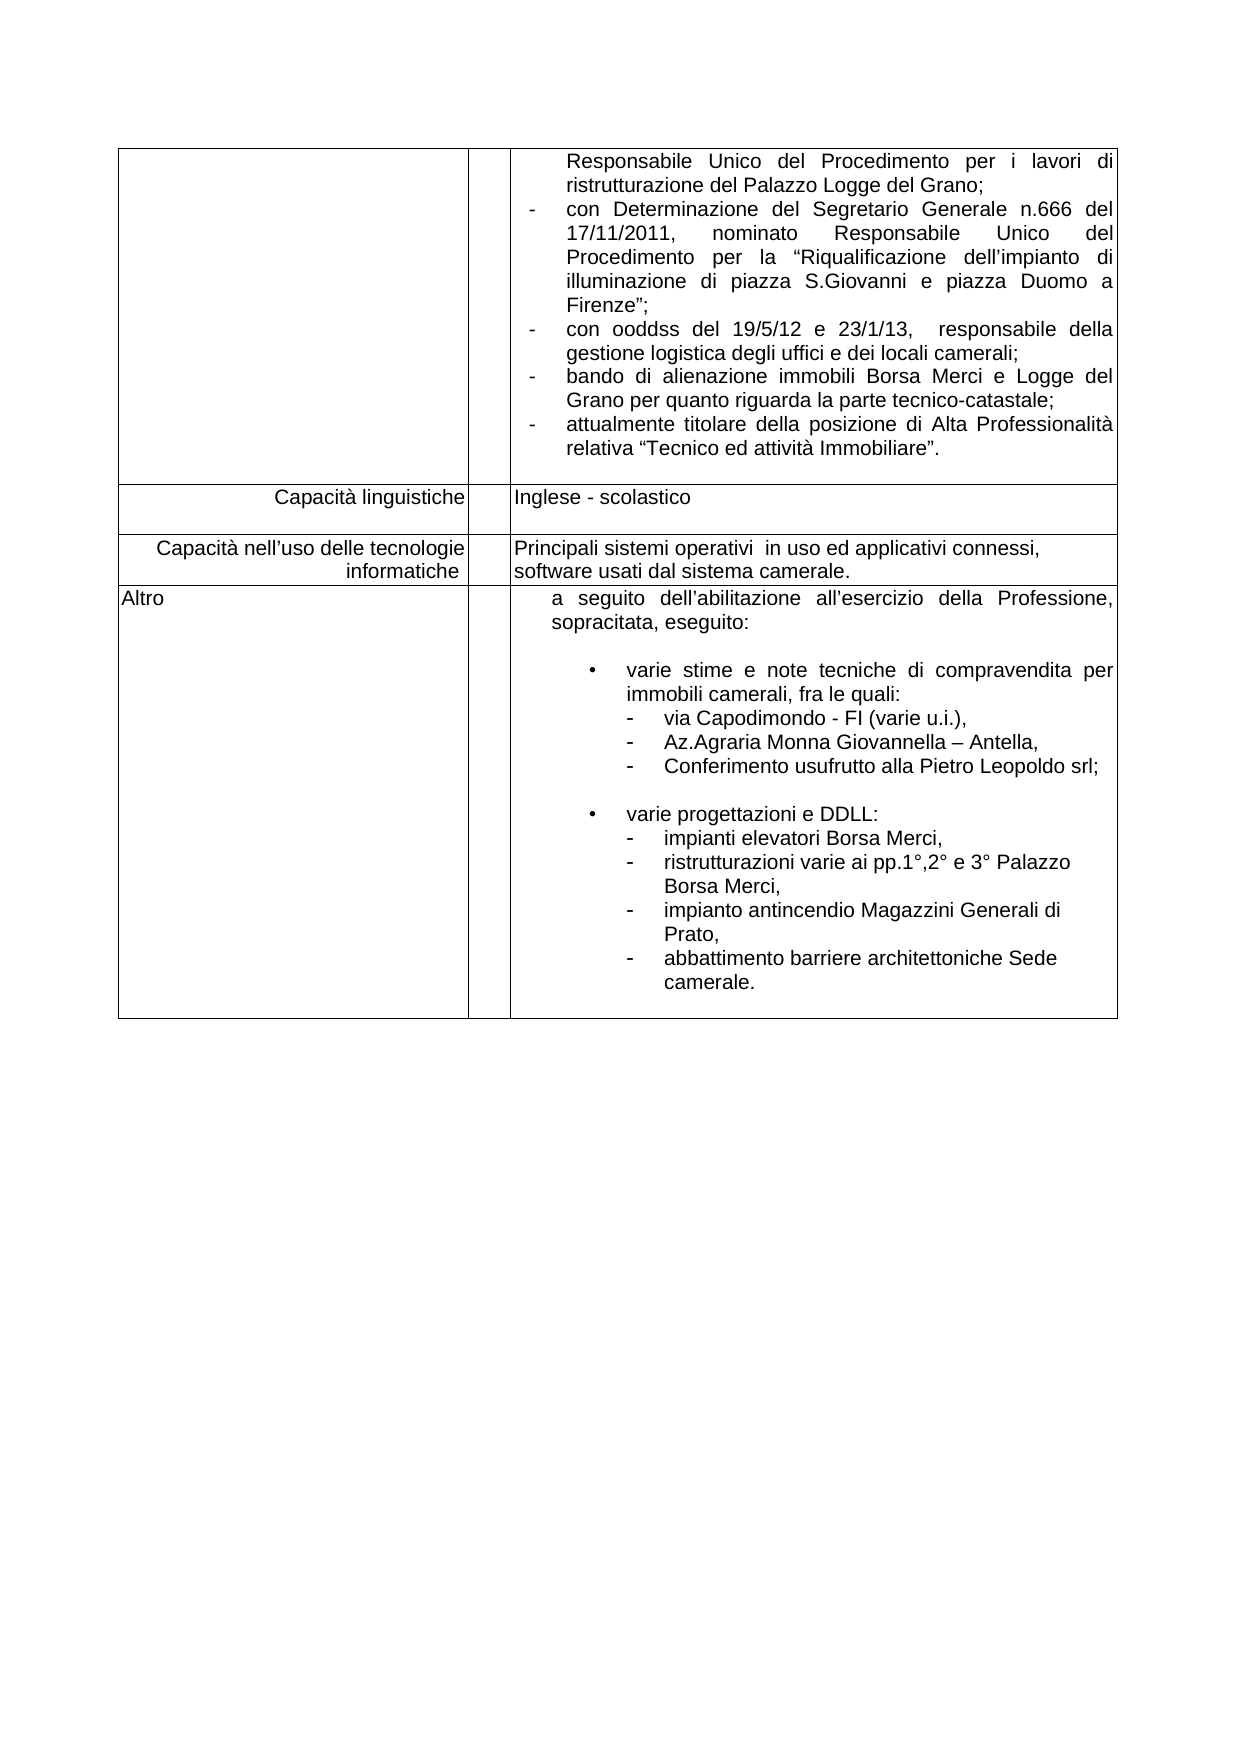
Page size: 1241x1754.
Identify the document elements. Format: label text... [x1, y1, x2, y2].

table_cell [469, 535, 510, 584]
table_cell Principali sistemi operativi in uso ed applicativi connessi, software usati dal sistema camerale. [511, 535, 1117, 584]
table_cell [469, 586, 510, 1018]
table_cell a seguito dell’abilitazione all’esercizio della Professione, sopracitata, eseguito: varie stime e note tecniche di compravendita per immobili camerali, fra le quali: via Capodimondo - FI (varie u.i.), Az.Agraria Monna Giovannella – Antella, Conferimento usufrutto alla Pietro Leopoldo srl; varie progettazioni e DDLL: impianti elevatori Borsa Merci, ristrutturazioni varie ai pp.1°,2° e 3° Palazzo Borsa Merci, impianto antincendio Magazzini Generali di Prato, abbattimento barriere architettoniche Sede camerale. [511, 586, 1117, 1018]
table_cell [119, 149, 468, 484]
table_cell [469, 149, 510, 484]
table_cell Capacità nell’uso delle tecnologie informatiche [119, 535, 468, 584]
table_cell Capacità linguistiche [119, 485, 468, 534]
table_cell Responsabile Unico del Procedimento per i lavori di ristrutturazione del Palazzo Logge del Grano; con Determinazione del Segretario Generale n.666 del 17/11/2011, nominato Responsabile Unico del Procedimento per la “Riqualificazione dell’impianto di illuminazione di piazza S.Giovanni e piazza Duomo a Firenze”; con ooddss del 19/5/12 e 23/1/13, responsabile della gestione logistica degli uffici e dei locali camerali; bando di alienazione immobili Borsa Merci e Logge del Grano per quanto riguarda la parte tecnico-catastale; attualmente titolare della posizione di Alta Professionalità relativa “Tecnico ed attività Immobiliare”. [511, 149, 1117, 484]
table_cell [469, 485, 510, 534]
table_cell Altro [119, 586, 468, 1018]
table_cell Inglese - scolastico [511, 485, 1117, 534]
